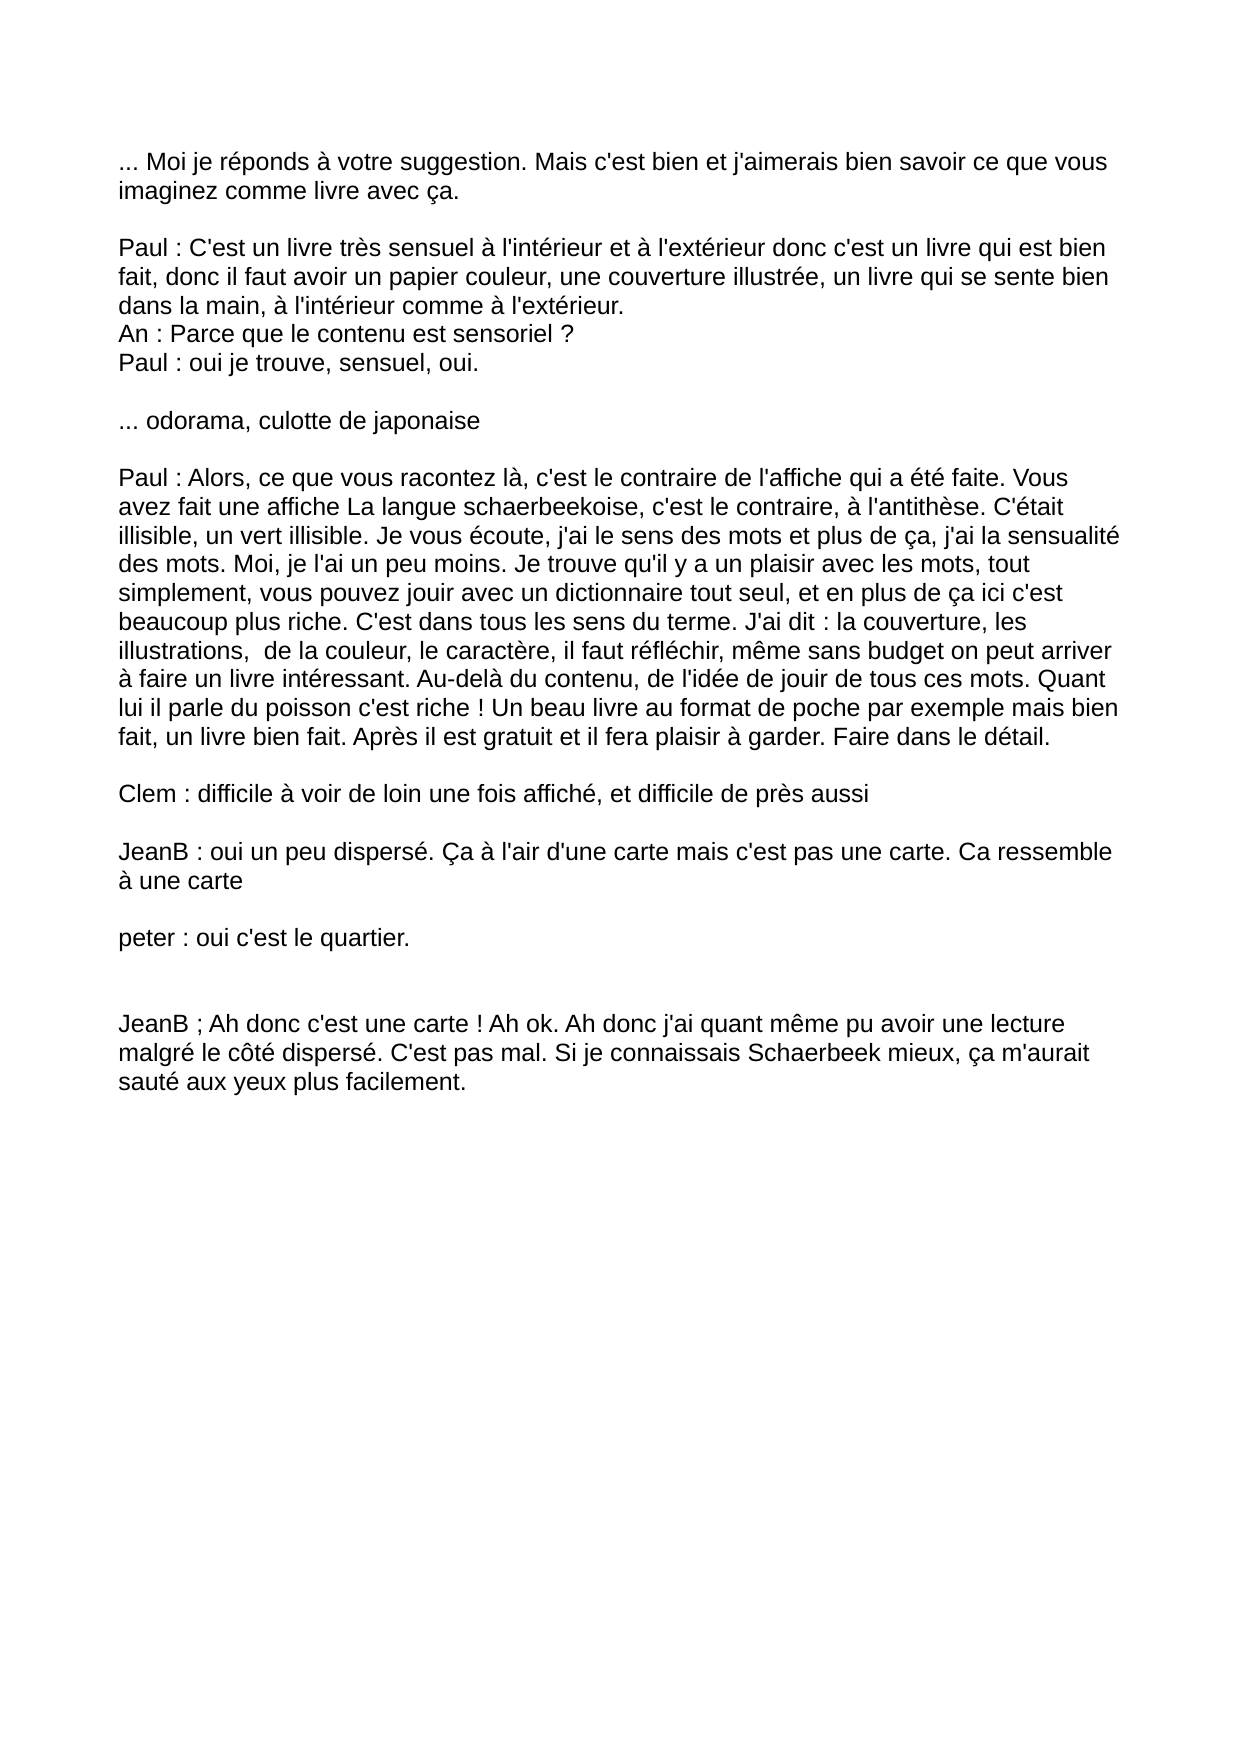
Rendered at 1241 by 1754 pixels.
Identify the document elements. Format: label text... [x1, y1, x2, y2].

text ... odorama, culotte de japonaise [118, 406, 1122, 434]
text Clem : difficile à voir de loin une fois affiché, et difficile de près aussi [118, 779, 1122, 808]
text JeanB : oui un peu dispersé. Ça à l'air d'une carte mais c'est pas une carte. Ca ressemble à une carte [118, 837, 1122, 894]
text Paul : C'est un livre très sensuel à l'intérieur et à l'extérieur donc c'est un livre qui est bien fait, donc il faut avoir un papier couleur, une couverture illustrée, un livre qui se sente bien dans la main, à l'intérieur comme à l'extérieur. [118, 233, 1122, 319]
text Paul : Alors, ce que vous racontez là, c'est le contraire de l'affiche qui a été faite. Vous avez fait une affiche La langue schaerbeekoise, c'est le contraire, à l'antithèse. C'était illisible, un vert illisible. Je vous écoute, j'ai le sens des mots et plus de ça, j'ai la sensualité des mots. Moi, je l'ai un peu moins. Je trouve qu'il y a un plaisir avec les mots, tout simplement, vous pouvez jouir avec un dictionnaire tout seul, et en plus de ça ici c'est beaucoup plus riche. C'est dans tous les sens du terme. J'ai dit : la couverture, les illustrations, de la couleur, le caractère, il faut réfléchir, même sans budget on peut arriver à faire un livre intéressant. Au-delà du contenu, de l'idée de jouir de tous ces mots. Quant lui il parle du poisson c'est riche ! Un beau livre au format de poche par exemple mais bien fait, un livre bien fait. Après il est gratuit et il fera plaisir à garder. Faire dans le détail. [118, 463, 1122, 751]
text ... Moi je réponds à votre suggestion. Mais c'est bien et j'aimerais bien savoir ce que vous imaginez comme livre avec ça. [118, 147, 1122, 204]
text peter : oui c'est le quartier. [118, 923, 1122, 952]
text An : Parce que le contenu est sensoriel ? [118, 319, 1122, 348]
text Paul : oui je trouve, sensuel, oui. [118, 348, 1122, 377]
text JeanB ; Ah donc c'est une carte ! Ah ok. Ah donc j'ai quant même pu avoir une lecture malgré le côté dispersé. C'est pas mal. Si je connaissais Schaerbeek mieux, ça m'aurait sauté aux yeux plus facilement. [118, 1009, 1122, 1096]
